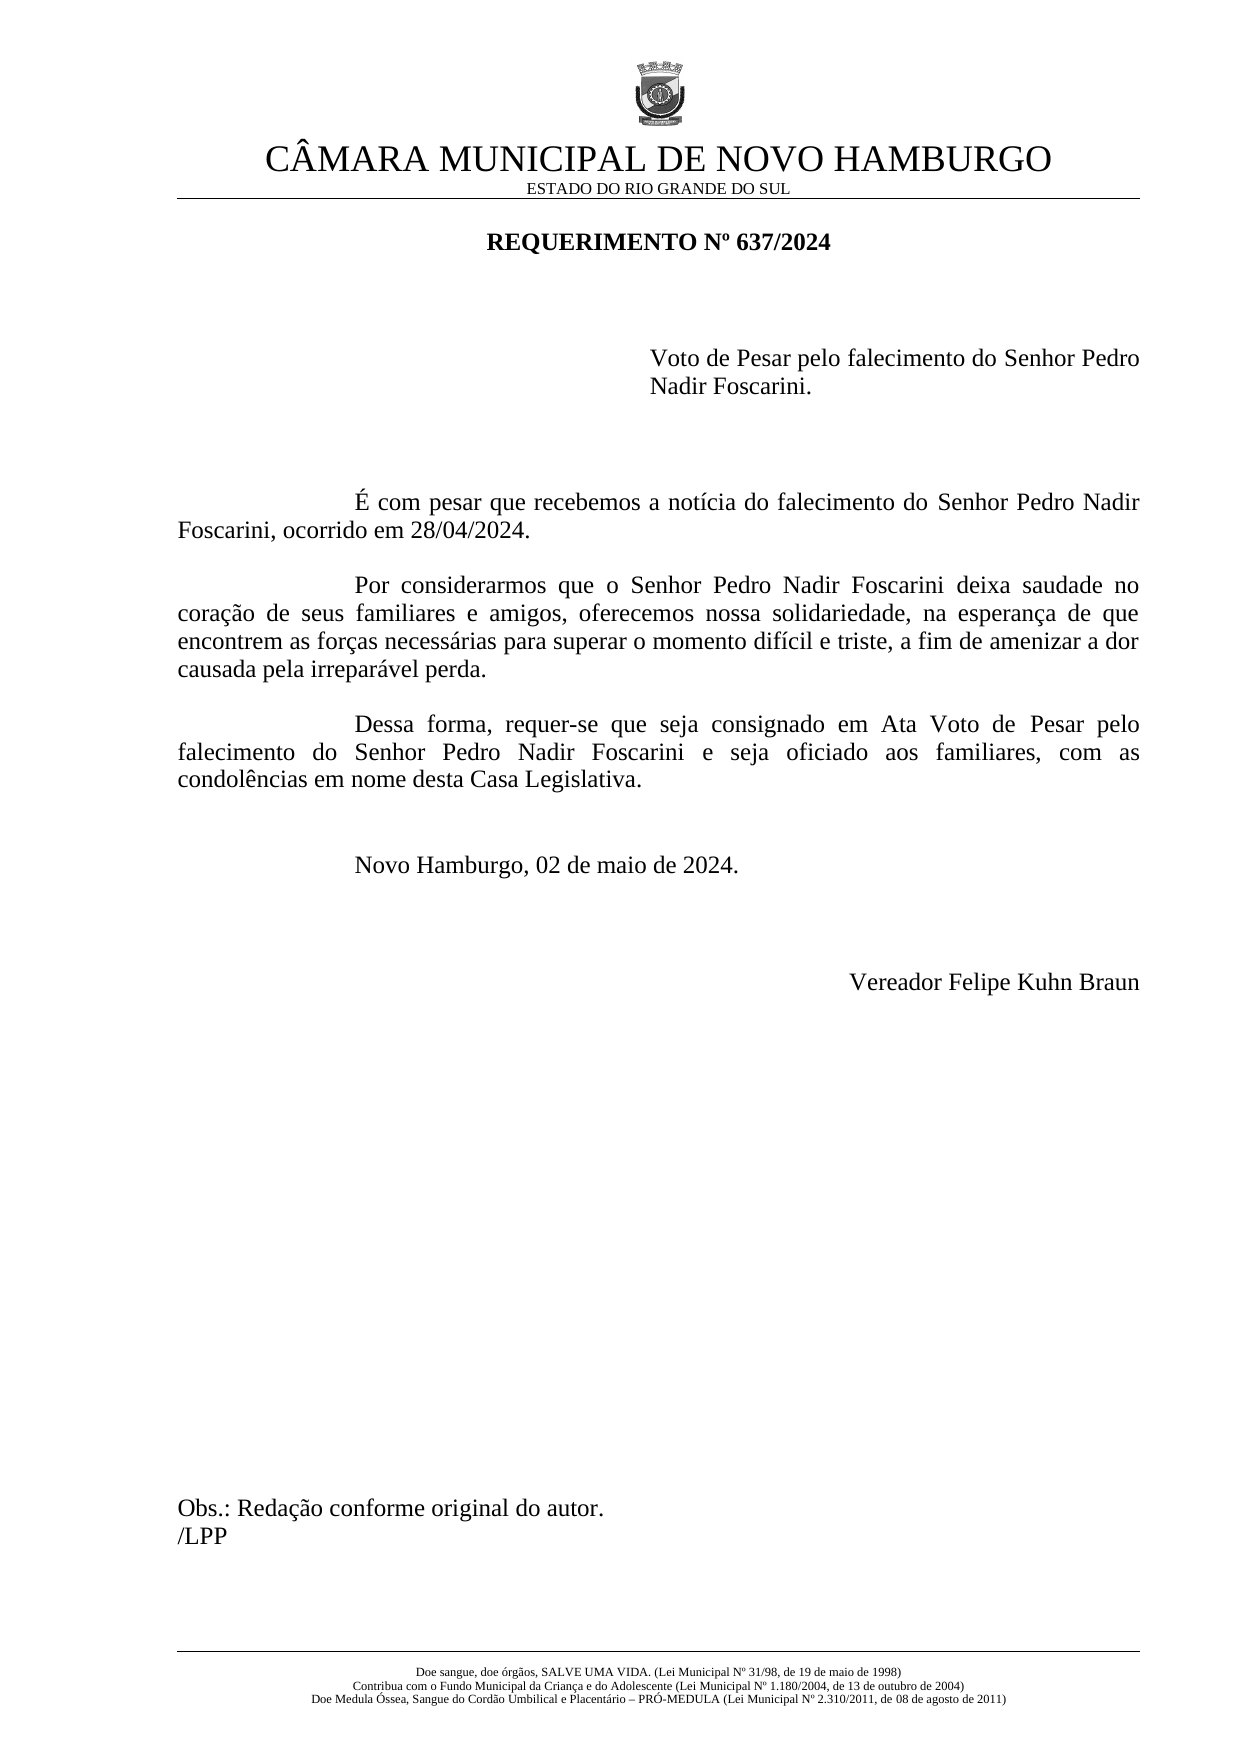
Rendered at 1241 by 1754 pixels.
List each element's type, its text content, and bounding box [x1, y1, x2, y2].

text Vereador Felipe Kuhn Braun [649, 968, 1140, 996]
text Voto de Pesar pelo falecimento do Senhor Pedro Nadir Foscarini. [649, 344, 1140, 400]
text Obs.: Redação conforme original do autor. [177, 1494, 1140, 1522]
text REQUERIMENTO Nº 637/2024 [177, 228, 1140, 256]
text É com pesar que recebemos a notícia do falecimento do Senhor Pedro Nadir Foscarini, ocorrido em 28/04/2024. [177, 488, 1140, 544]
text Por considerarmos que o Senhor Pedro Nadir Foscarini deixa saudade no coração de seus familiares e amigos, oferecemos nossa solidariedade, na esperança de que encontrem as forças necessárias para superar o momento difícil e triste, a fim de amenizar a dor causada pela irreparável perda. [177, 572, 1140, 682]
text Novo Hamburgo, 02 de maio de 2024. [177, 852, 1140, 879]
text /LPP [177, 1522, 1140, 1550]
text Dessa forma, requer-se que seja consignado em Ata Voto de Pesar pelo falecimento do Senhor Pedro Nadir Foscarini e seja oficiado aos familiares, com as condolências em nome desta Casa Legislativa. [177, 710, 1140, 793]
